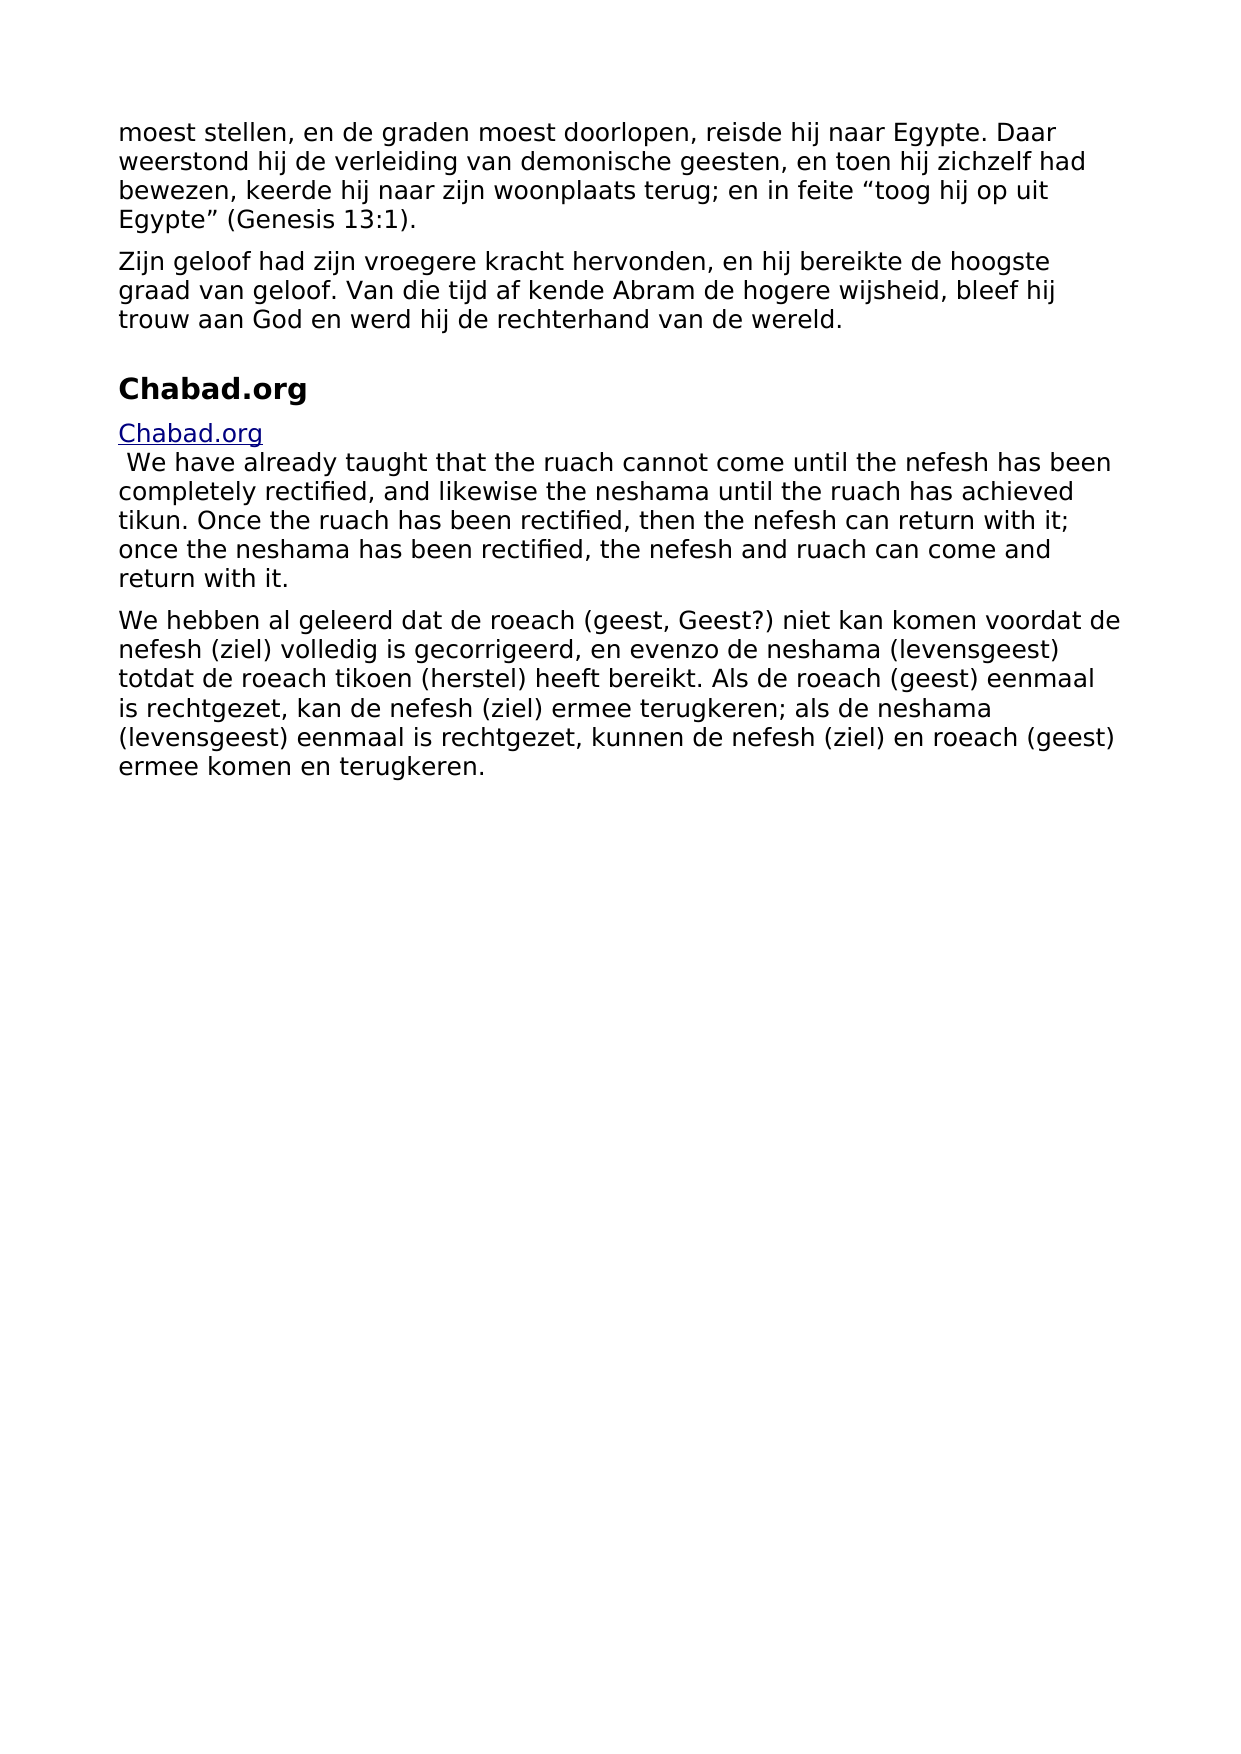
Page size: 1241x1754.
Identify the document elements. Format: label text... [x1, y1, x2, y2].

text We hebben al geleerd dat de roeach (geest, Geest?) niet kan komen voordat de nefesh (ziel) volledig is gecorrigeerd, en evenzo de neshama (levensgeest) totdat de roeach tikoen (herstel) heeft bereikt. Als de roeach (geest) eenmaal is rechtgezet, kan de nefesh (ziel) ermee terugkeren; als de neshama (levensgeest) eenmaal is rechtgezet, kunnen de nefesh (ziel) en roeach (geest) ermee komen en terugkeren. [118, 606, 1122, 781]
subtitle Chabad.org [118, 372, 1122, 406]
text moest stellen, en de graden moest doorlopen, reisde hij naar Egypte. Daar weerstond hij de verleiding van demonische geesten, en toen hij zichzelf had bewezen, keerde hij naar zijn woonplaats terug; en in feite “toog hij op uit Egypte” (Genesis 13:1). [118, 118, 1122, 235]
text Zijn geloof had zijn vroegere kracht hervonden, en hij bereikte de hoogste graad van geloof. Van die tijd af kende Abram de hogere wijsheid, bleef hij trouw aan God en werd hij de rechterhand van de wereld. [118, 247, 1122, 335]
text Chabad.org We have already taught that the ruach cannot come until the nefesh has been completely rectified, and likewise the neshama until the ruach has achieved tikun. Once the ruach has been rectified, then the nefesh can return with it; once the neshama has been rectified, the nefesh and ruach can come and return with it. [118, 419, 1122, 594]
